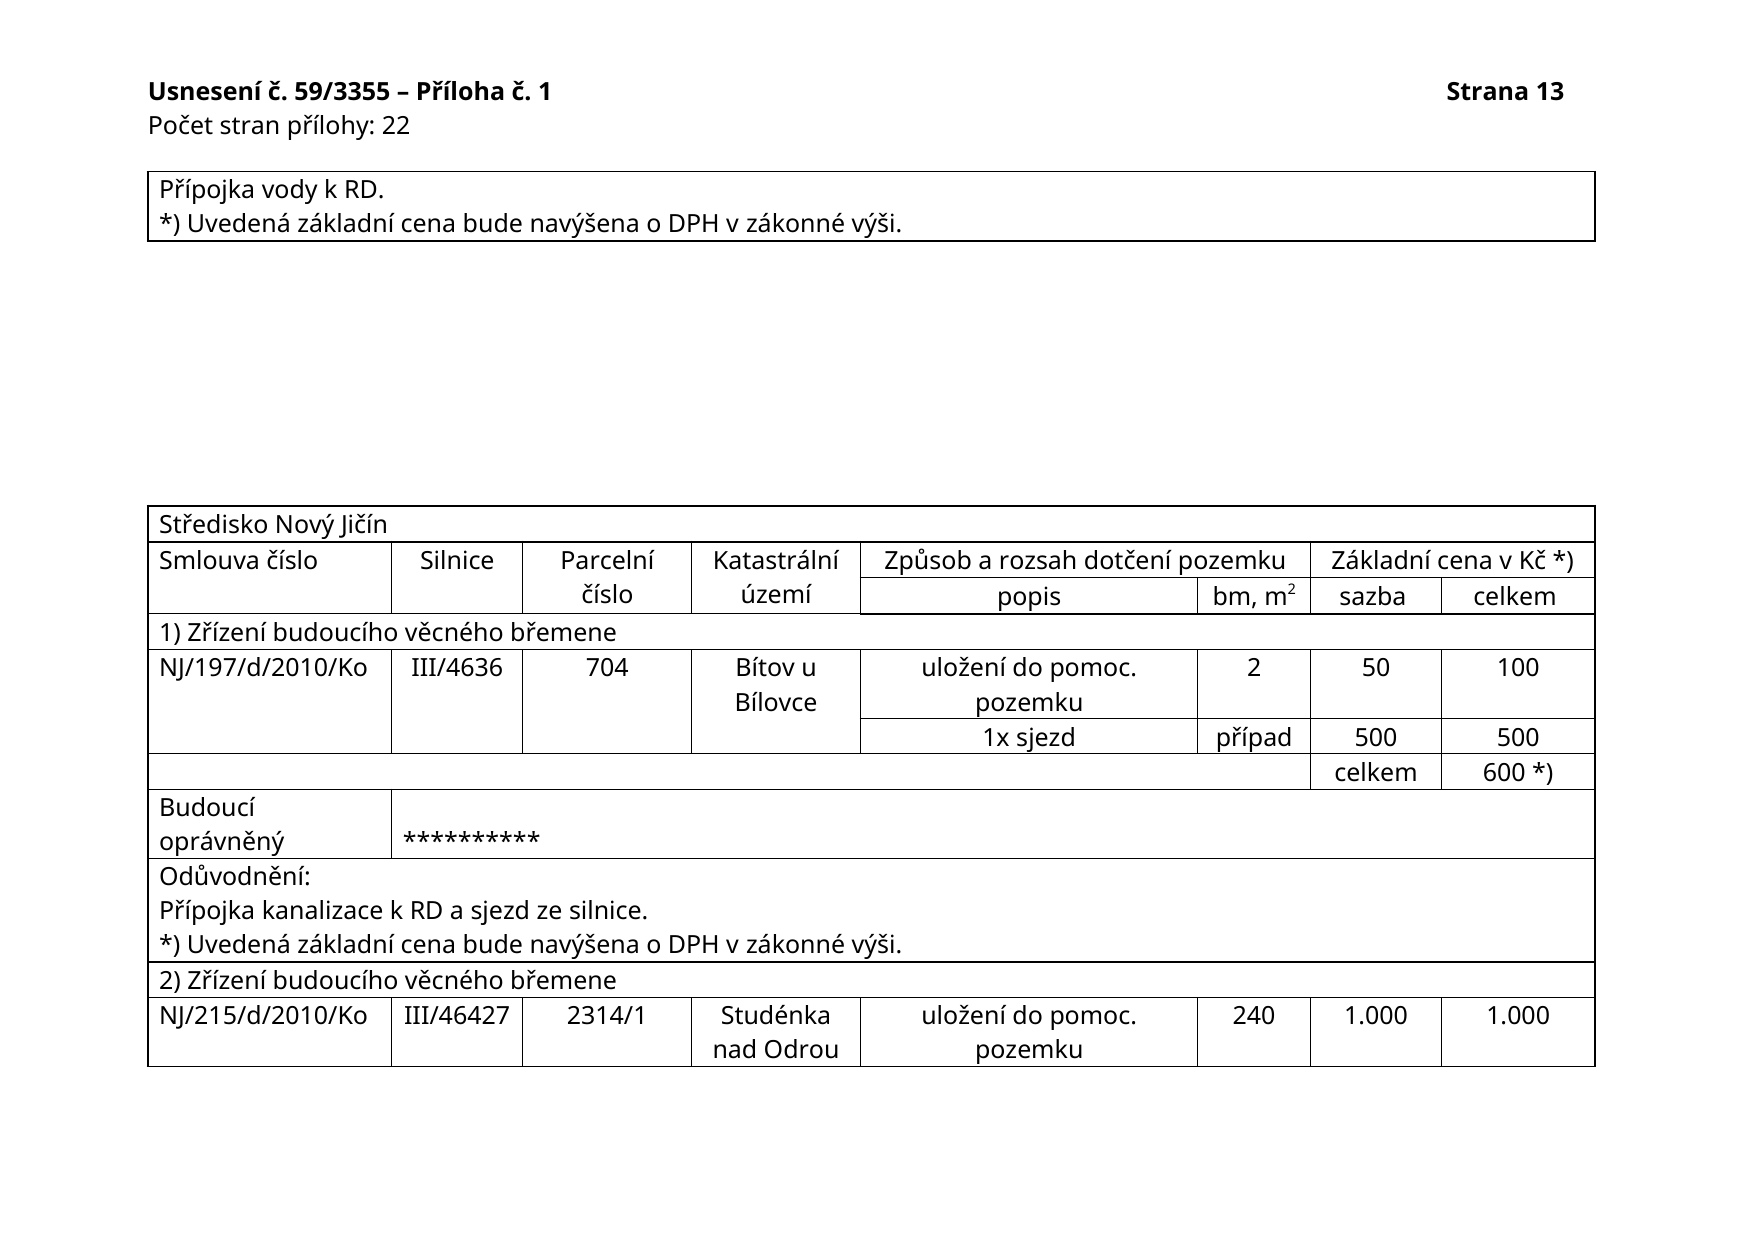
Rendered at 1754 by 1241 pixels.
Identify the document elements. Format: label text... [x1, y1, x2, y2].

table_cell 240 [1198, 998, 1310, 1066]
table_cell Odůvodnění: Přípojka kanalizace k RD a sjezd ze silnice. *) Uvedená základní cena bude navýšena o DPH v zákonné výši. [149, 859, 1594, 961]
table_cell 1.000 [1442, 998, 1594, 1066]
table_cell 1.000 [1311, 998, 1441, 1066]
table_cell případ [1198, 719, 1310, 753]
table_cell popis [861, 578, 1197, 613]
table_cell Přípojka vody k RD. *) Uvedená základní cena bude navýšena o DPH v zákonné výši. [149, 172, 1594, 240]
table_cell Silnice [392, 543, 522, 613]
table_cell 2314/1 [523, 998, 691, 1066]
table_cell 1x sjezd [861, 719, 1197, 753]
table_cell celkem [1311, 754, 1441, 788]
table_cell 2 [1198, 650, 1310, 718]
table_cell 100 [1442, 650, 1594, 718]
table_cell bm, m2 [1198, 578, 1310, 613]
table_cell Smlouva číslo [149, 543, 391, 613]
table_cell ********** [392, 790, 1594, 858]
table_header Středisko Nový Jičín [149, 507, 1594, 541]
table_cell III/46427 [392, 998, 522, 1066]
table_cell Budoucí oprávněný [149, 790, 391, 858]
table_cell Studénka nad Odrou [692, 998, 860, 1066]
table_cell 500 [1442, 719, 1594, 753]
table_cell uložení do pomoc. pozemku [861, 650, 1197, 718]
table_cell NJ/215/d/2010/Ko [149, 998, 391, 1066]
table_cell sazba [1311, 578, 1441, 613]
table_cell 2) Zřízení budoucího věcného břemene [149, 963, 1594, 997]
table_cell III/4636 [392, 650, 522, 753]
table_cell celkem [1442, 578, 1594, 613]
table_cell 704 [523, 650, 691, 753]
table_cell Základní cena v Kč *) [1311, 543, 1594, 577]
table_cell [149, 754, 1310, 788]
table_cell 600 *) [1442, 754, 1594, 788]
table_cell 1) Zřízení budoucího věcného břemene [149, 614, 1594, 649]
table_cell 50 [1311, 650, 1441, 718]
table_cell Parcelní číslo [523, 543, 691, 613]
table_cell NJ/197/d/2010/Ko [149, 650, 391, 753]
table_cell Způsob a rozsah dotčení pozemku [861, 543, 1310, 577]
table_cell uložení do pomoc. pozemku [861, 998, 1197, 1066]
table_cell 500 [1311, 719, 1441, 753]
table_cell Bítov u Bílovce [692, 650, 860, 753]
table_cell Katastrální území [692, 543, 860, 613]
